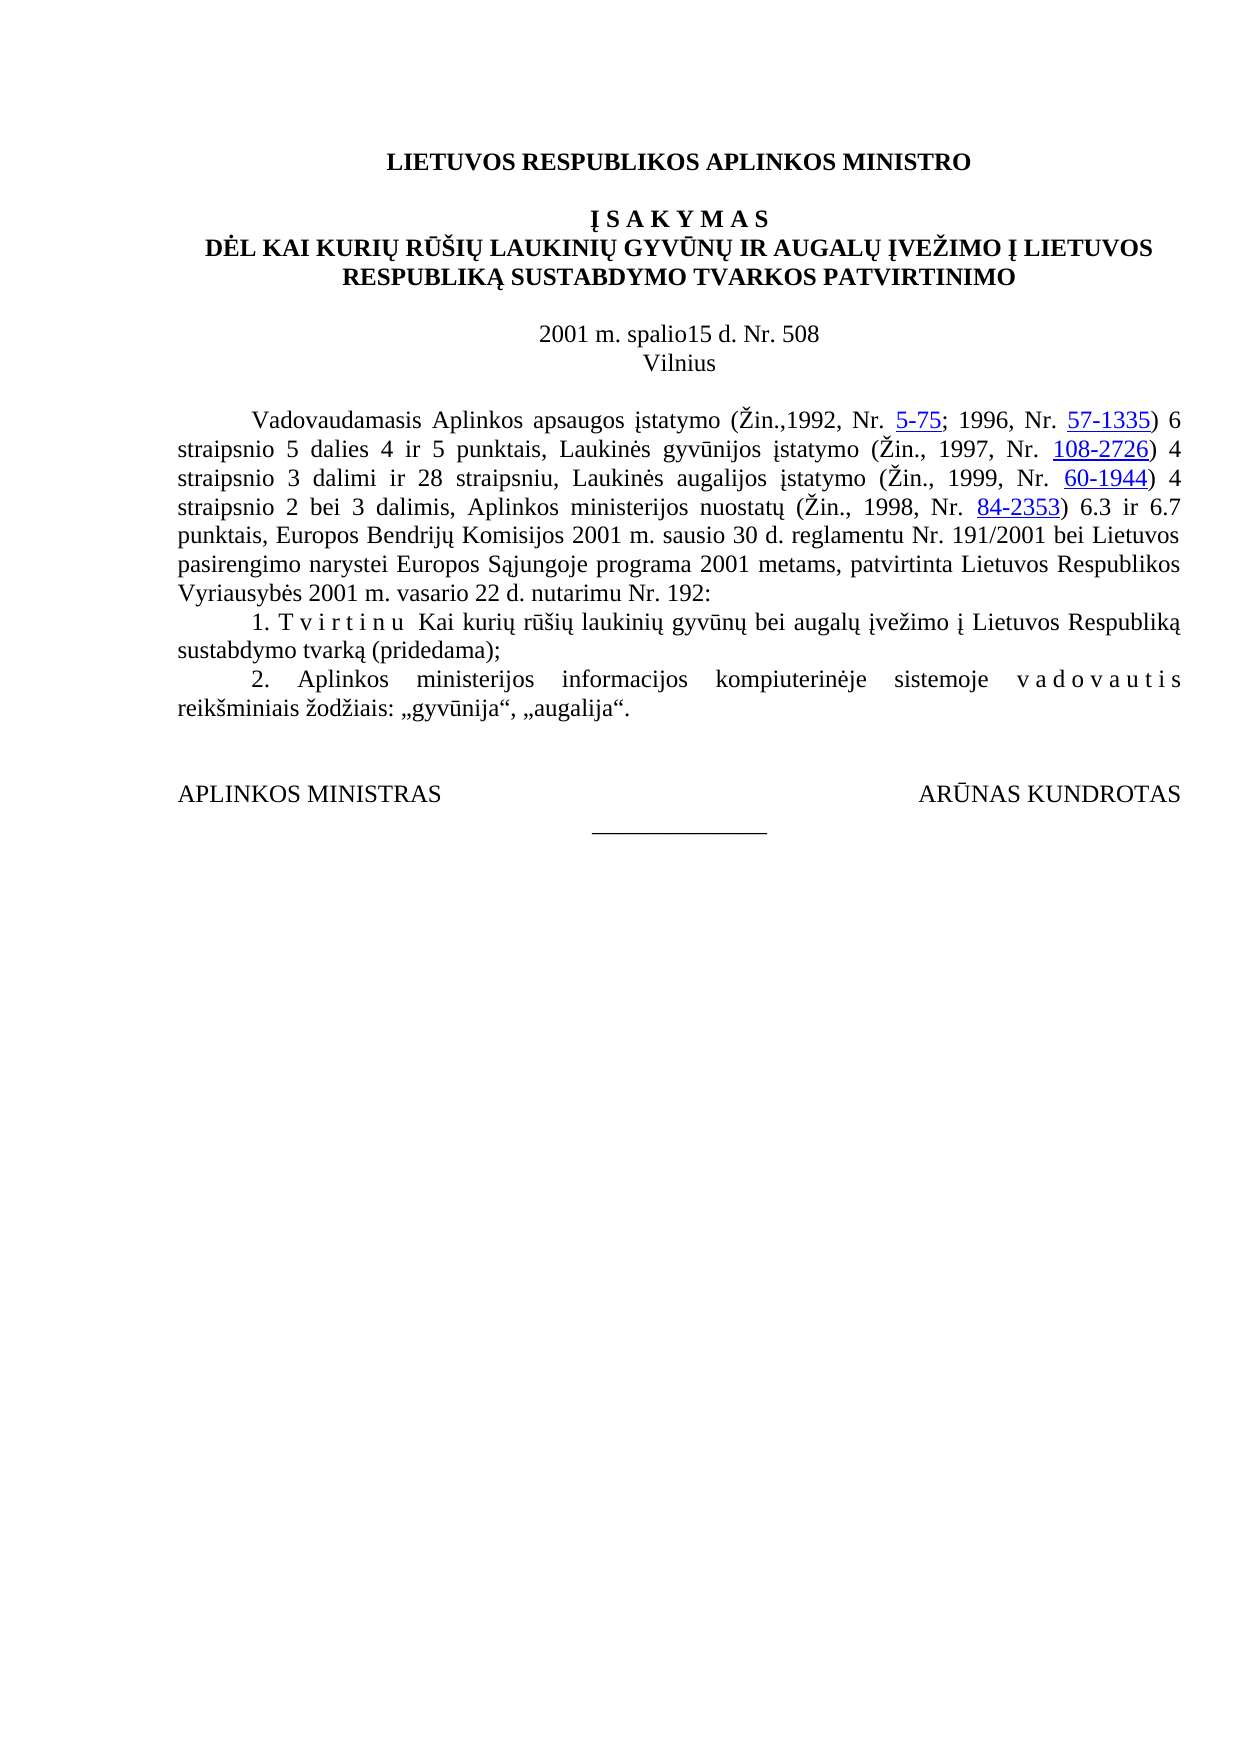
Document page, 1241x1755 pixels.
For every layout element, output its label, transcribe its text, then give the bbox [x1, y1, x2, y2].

text 2. Aplinkos ministerijos informacijos kompiuterinėje sistemoje vadovautis reikšminiais žodžiais: „gyvūnija“, „augalija“. [177, 664, 1181, 722]
text ĮSAKYMAS [177, 204, 1181, 233]
text ______________ [177, 808, 1181, 837]
text Vilnius [177, 348, 1181, 377]
text Vadovaudamasis Aplinkos apsaugos įstatymo (Žin.,1992, Nr. 5-75; 1996, Nr. 57-1335) 6 straipsnio 5 dalies 4 ir 5 punktais, Laukinės gyvūnijos įstatymo (Žin., 1997, Nr. 108-2726) 4 straipsnio 3 dalimi ir 28 straipsniu, Laukinės augalijos įstatymo (Žin., 1999, Nr. 60-1944) 4 straipsnio 2 bei 3 dalimis, Aplinkos ministerijos nuostatų (Žin., 1998, Nr. 84-2353) 6.3 ir 6.7 punktais, Europos Bendrijų Komisijos 2001 m. sausio 30 d. reglamentu Nr. 191/2001 bei Lietuvos pasirengimo narystei Europos Sąjungoje programa 2001 metams, patvirtinta Lietuvos Respublikos Vyriausybės 2001 m. vasario 22 d. nutarimu Nr. 192: [177, 406, 1181, 607]
text APLINKOS MINISTRAS ARŪNAS KUNDROTAS [177, 779, 1181, 808]
text 1. Tvirtinu Kai kurių rūšių laukinių gyvūnų bei augalų įvežimo į Lietuvos Respubliką sustabdymo tvarką (pridedama); [177, 607, 1181, 664]
text LIETUVOS RESPUBLIKOS APLINKOS MINISTRO [177, 147, 1181, 176]
text Dėl kai kurių rūšių Laukinių gyvūnų ir augalų įvežimo į lietuvos respubliką sustabdymo tvarkos patvirtinimo [177, 233, 1181, 291]
text 2001 m. spalio15 d. Nr. 508 [177, 319, 1181, 348]
